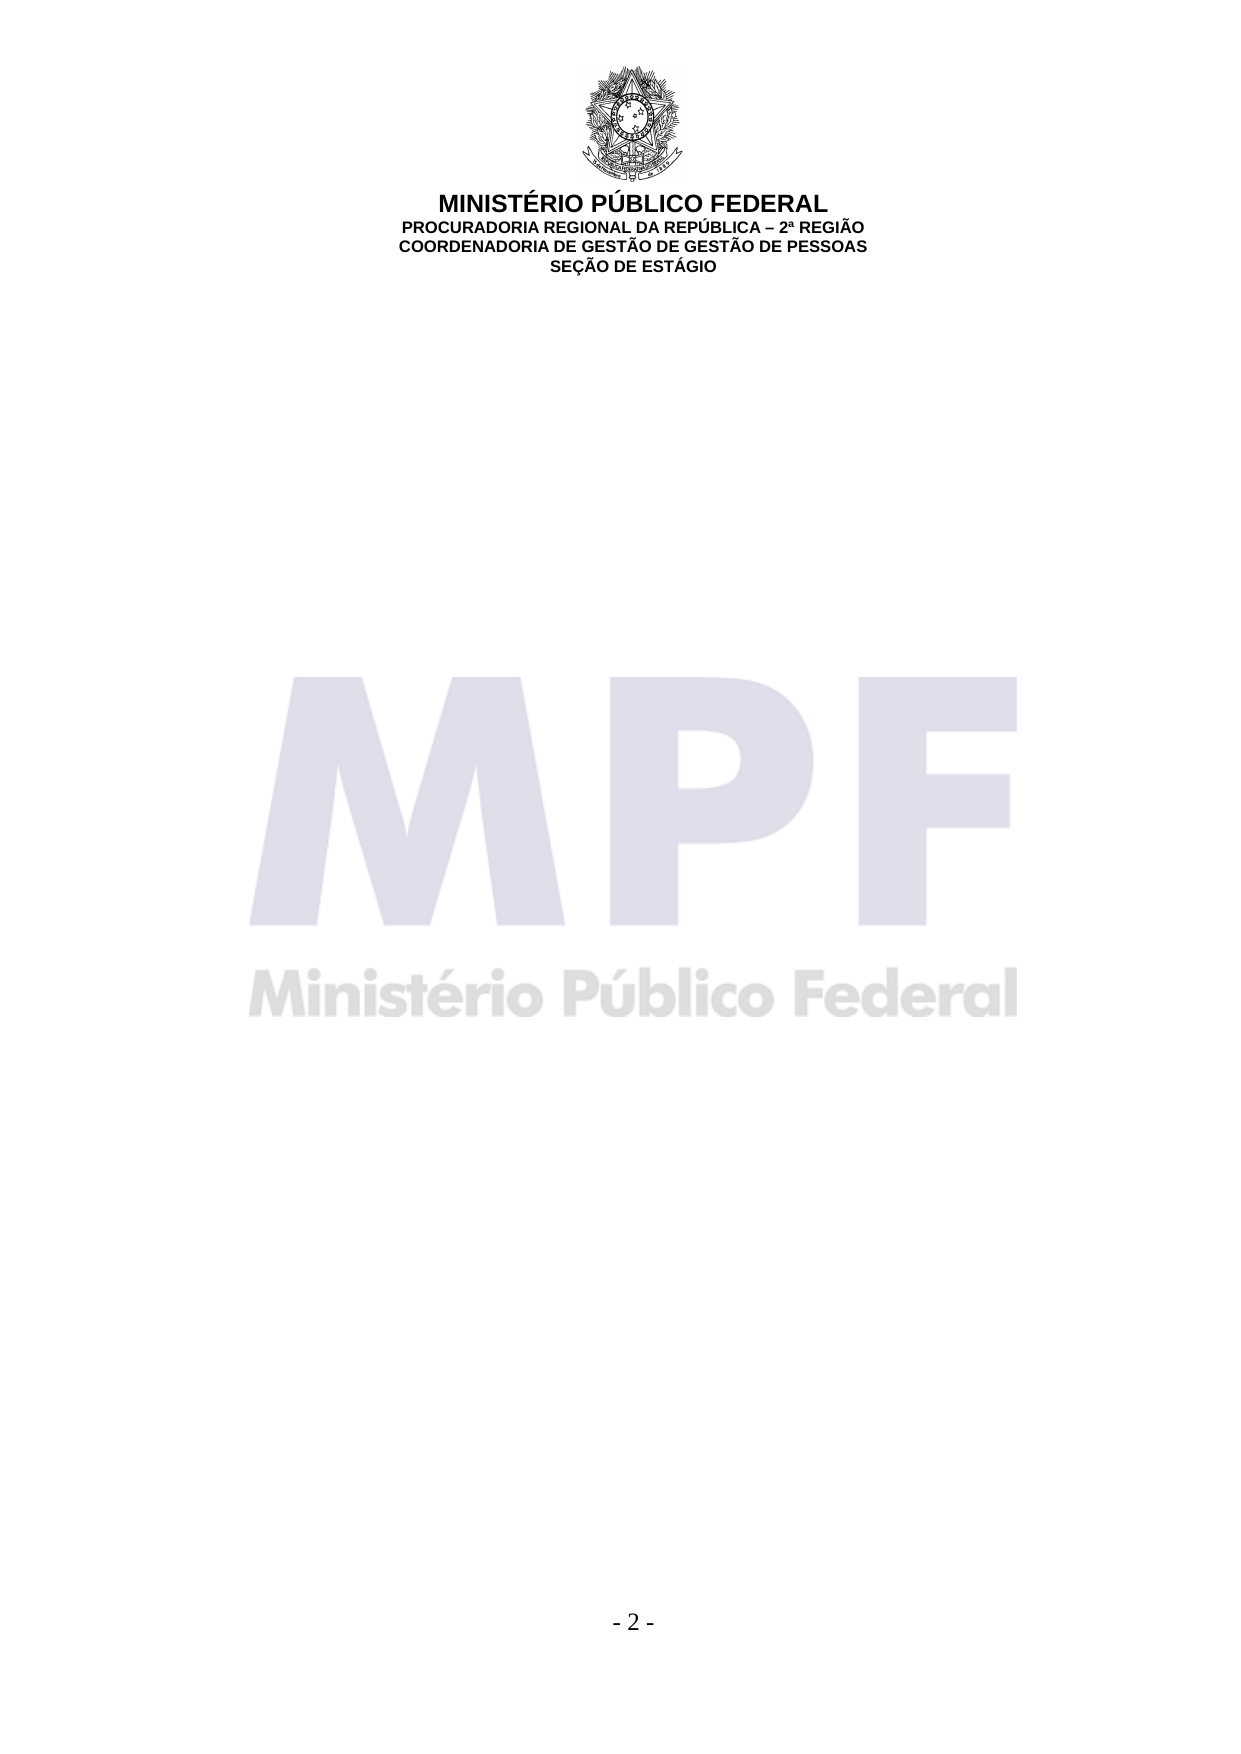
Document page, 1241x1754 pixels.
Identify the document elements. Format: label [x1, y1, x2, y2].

picture [249, 677, 1017, 1017]
